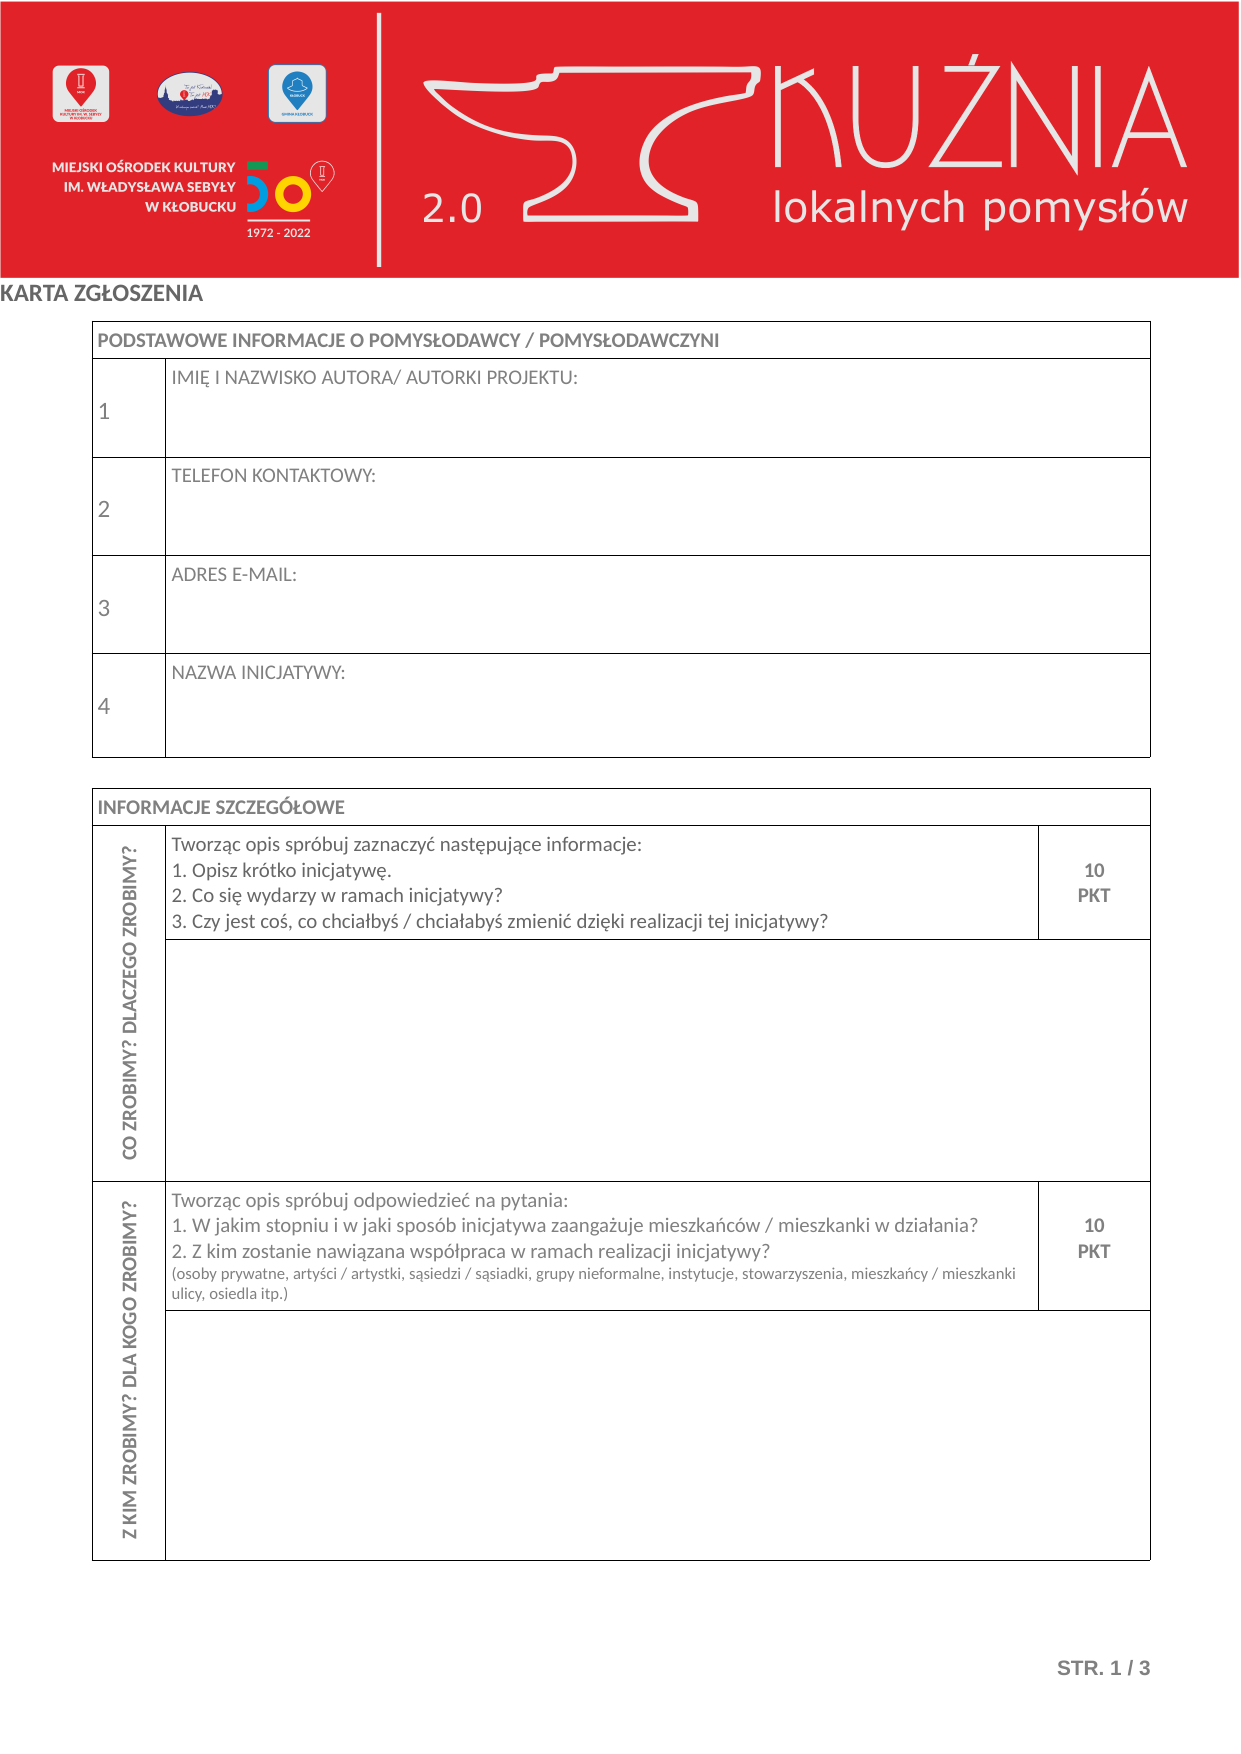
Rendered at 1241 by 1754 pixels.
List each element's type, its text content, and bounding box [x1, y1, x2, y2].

table_cell Tworząc opis spróbuj zaznaczyć następujące informacje: 1. Opisz krótko inicjatywę. 2. Co się wydarzy w ramach inicjatywy? 3. Czy jest coś, co chciałbyś / chciałabyś zmienić dzięki realizacji tej inicjatywy? [166, 826, 1038, 939]
table_cell [166, 1311, 1150, 1560]
table_cell CO ZROBIMY? DLACZEGO ZROBIMY? [93, 826, 165, 1181]
table_cell [166, 940, 1150, 1181]
table_cell 3 [93, 556, 165, 653]
table_header INFORMACJE SZCZEGÓŁOWE [93, 789, 1150, 825]
table_cell 1 [93, 359, 165, 456]
table_cell 4 [93, 654, 165, 757]
text KARTA ZGŁOSZENIA [0, 115, 1240, 308]
table_cell Tworząc opis spróbuj odpowiedzieć na pytania: 1. W jakim stopniu i w jaki sposób inicjatywa zaangażuje mieszkańców / mieszkanki w działania? 2. Z kim zostanie nawiązana współpraca w ramach realizacji inicjatywy? (osoby prywatne, artyści / artystki, sąsiedzi / sąsiadki, grupy nieformalne, instytucje, stowarzyszenia, mieszkańcy / mieszkanki ulicy, osiedla itp.) [166, 1182, 1038, 1309]
table_cell Z KIM ZROBIMY? DLA KOGO ZROBIMY? [93, 1182, 165, 1560]
table_cell IMIĘ I NAZWISKO AUTORA/ AUTORKI PROJEKTU: [166, 359, 1150, 456]
table_cell 10 PKT [1039, 1182, 1150, 1309]
table_cell 10 PKT [1039, 826, 1150, 939]
table_header PODSTAWOWE INFORMACJE O POMYSŁODAWCY / POMYSŁODAWCZYNI [93, 322, 1150, 358]
table_cell NAZWA INICJATYWY: [166, 654, 1150, 757]
table_cell 2 [93, 458, 165, 555]
table_cell TELEFON KONTAKTOWY: [166, 458, 1150, 555]
table_cell ADRES E-MAIL: [166, 556, 1150, 653]
